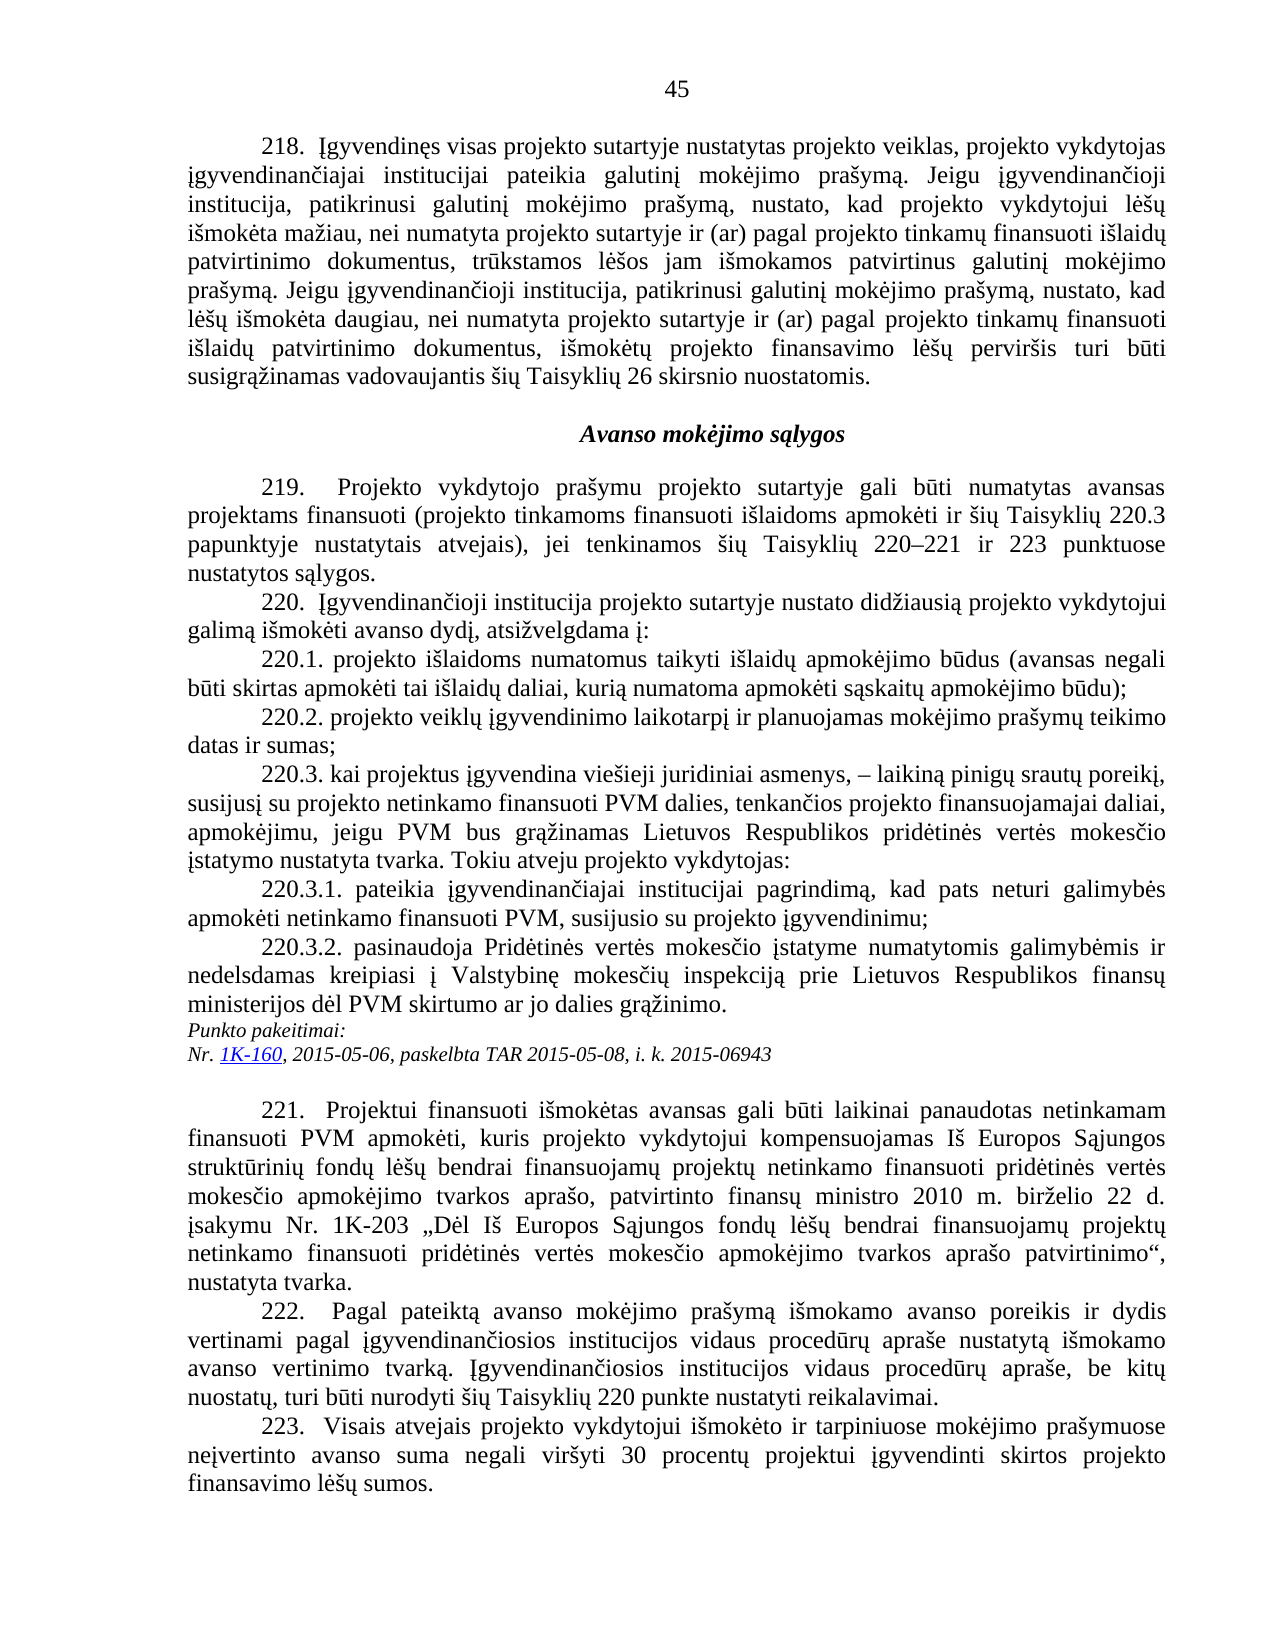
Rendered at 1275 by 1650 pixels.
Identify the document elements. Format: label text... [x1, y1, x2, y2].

text 223. Visais atvejais projekto vykdytojui išmokėto ir tarpiniuose mokėjimo prašymuose neįvertinto avanso suma negali viršyti 30 procentų projektui įgyvendinti skirtos projekto finansavimo lėšų sumos. [187, 1411, 1167, 1497]
subtitle Avanso mokėjimo sąlygos [261, 419, 1167, 448]
text 220. Įgyvendinančioji institucija projekto sutartyje nustato didžiausią projekto vykdytojui galimą išmokėti avanso dydį, atsižvelgdama į: [187, 587, 1167, 644]
text 220.3.2. pasinaudoja Pridėtinės vertės mokesčio įstatyme numatytomis galimybėmis ir nedelsdamas kreipiasi į Valstybinę mokesčių inspekciją prie Lietuvos Respublikos finansų ministerijos dėl PVM skirtumo ar jo dalies grąžinimo. [187, 932, 1167, 1018]
text 220.3.1. pateikia įgyvendinančiajai institucijai pagrindimą, kad pats neturi galimybės apmokėti netinkamo finansuoti PVM, susijusio su projekto įgyvendinimu; [187, 874, 1167, 932]
text Punkto pakeitimai: [187, 1018, 1167, 1042]
text 221. Projektui finansuoti išmokėtas avansas gali būti laikinai panaudotas netinkamam finansuoti PVM apmokėti, kuris projekto vykdytojui kompensuojamas Iš Europos Sąjungos struktūrinių fondų lėšų bendrai finansuojamų projektų netinkamo finansuoti pridėtinės vertės mokesčio apmokėjimo tvarkos aprašo, patvirtinto finansų ministro 2010 m. birželio 22 d. įsakymu Nr. 1K-203 „Dėl Iš Europos Sąjungos fondų lėšų bendrai finansuojamų projektų netinkamo finansuoti pridėtinės vertės mokesčio apmokėjimo tvarkos aprašo patvirtinimo“, nustatyta tvarka. [187, 1095, 1167, 1296]
text 218. Įgyvendinęs visas projekto sutartyje nustatytas projekto veiklas, projekto vykdytojas įgyvendinančiajai institucijai pateikia galutinį mokėjimo prašymą. Jeigu įgyvendinančioji institucija, patikrinusi galutinį mokėjimo prašymą, nustato, kad projekto vykdytojui lėšų išmokėta mažiau, nei numatyta projekto sutartyje ir (ar) pagal projekto tinkamų finansuoti išlaidų patvirtinimo dokumentus, trūkstamos lėšos jam išmokamos patvirtinus galutinį mokėjimo prašymą. Jeigu įgyvendinančioji institucija, patikrinusi galutinį mokėjimo prašymą, nustato, kad lėšų išmokėta daugiau, nei numatyta projekto sutartyje ir (ar) pagal projekto tinkamų finansuoti išlaidų patvirtinimo dokumentus, išmokėtų projekto finansavimo lėšų perviršis turi būti susigrąžinamas vadovaujantis šių Taisyklių 26 skirsnio nuostatomis. [187, 131, 1167, 390]
text 220.2. projekto veiklų įgyvendinimo laikotarpį ir planuojamas mokėjimo prašymų teikimo datas ir sumas; [187, 702, 1167, 759]
text 220.3. kai projektus įgyvendina viešieji juridiniai asmenys, – laikiną pinigų srautų poreikį, susijusį su projekto netinkamo finansuoti PVM dalies, tenkančios projekto finansuojamajai daliai, apmokėjimu, jeigu PVM bus grąžinamas Lietuvos Respublikos pridėtinės vertės mokesčio įstatymo nustatyta tvarka. Tokiu atveju projekto vykdytojas: [187, 759, 1167, 874]
text Nr. 1K-160, 2015-05-06, paskelbta TAR 2015-05-08, i. k. 2015-06943 [187, 1042, 1167, 1066]
text 222. Pagal pateiktą avanso mokėjimo prašymą išmokamo avanso poreikis ir dydis vertinami pagal įgyvendinančiosios institucijos vidaus procedūrų apraše nustatytą išmokamo avanso vertinimo tvarką. Įgyvendinančiosios institucijos vidaus procedūrų apraše, be kitų nuostatų, turi būti nurodyti šių Taisyklių 220 punkte nustatyti reikalavimai. [187, 1296, 1167, 1411]
text 219. Projekto vykdytojo prašymu projekto sutartyje gali būti numatytas avansas projektams finansuoti (projekto tinkamoms finansuoti išlaidoms apmokėti ir šių Taisyklių 220.3 papunktyje nustatytais atvejais), jei tenkinamos šių Taisyklių 220–221 ir 223 punktuose nustatytos sąlygos. [187, 472, 1167, 587]
text 220.1. projekto išlaidoms numatomus taikyti išlaidų apmokėjimo būdus (avansas negali būti skirtas apmokėti tai išlaidų daliai, kurią numatoma apmokėti sąskaitų apmokėjimo būdu); [187, 644, 1167, 702]
